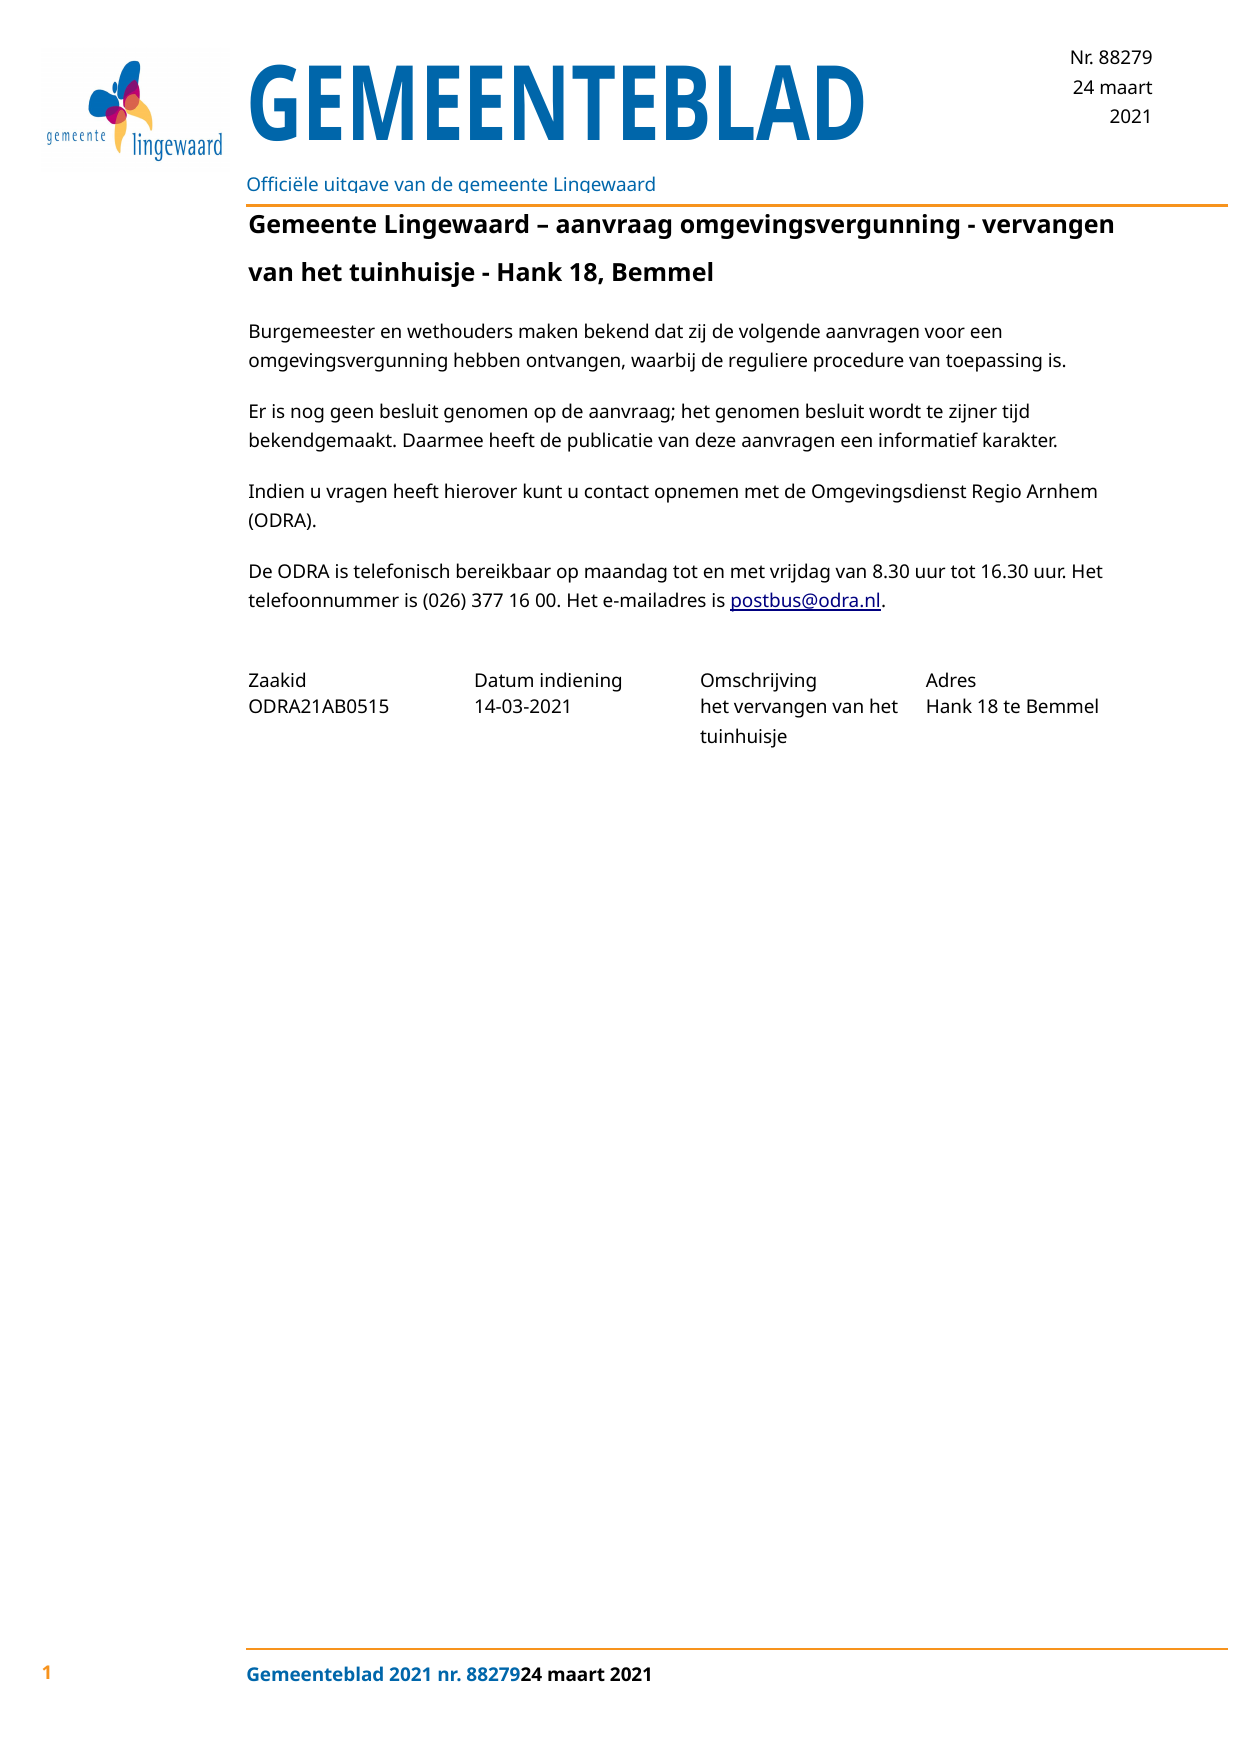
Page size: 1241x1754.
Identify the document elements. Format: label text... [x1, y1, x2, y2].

text Burgemeester en wethouders maken bekend dat zij de volgende aanvragen voor een omgevingsvergunning hebben ontvangen, waarbij de reguliere procedure van toepassing is. [248, 318, 1152, 373]
table_cell het vervangen van het tuinhuisje [700, 693, 926, 749]
table_header Zaakid [248, 668, 474, 693]
table_header Omschrijving [700, 668, 926, 693]
text De ODRA is telefonisch bereikbaar op maandag tot en met vrijdag van 8.30 uur tot 16.30 uur. Het telefoonnummer is (026) 377 16 00. Het e-mailadres is postbus@odra.nl. [248, 558, 1152, 613]
table_cell Hank 18 te Bemmel [926, 693, 1152, 749]
table_cell ODRA21AB0515 [248, 693, 474, 749]
table_cell 14-03-2021 [474, 693, 700, 749]
text Indien u vragen heeft hierover kunt u contact opnemen met de Omgevingsdienst Regio Arnhem (ODRA). [248, 478, 1152, 533]
table_header Adres [926, 668, 1152, 693]
text Gemeente Lingewaard – aanvraag omgevingsvergunning - vervangen van het tuinhuisje - Hank 18, Bemmel [248, 207, 1152, 288]
picture [41, 47, 231, 172]
text Er is nog geen besluit genomen op de aanvraag; het genomen besluit wordt te zijner tijd bekendgemaakt. Daarmee heeft de publicatie van deze aanvragen een informatief karakter. [248, 398, 1152, 453]
table_header Datum indiening [474, 668, 700, 693]
